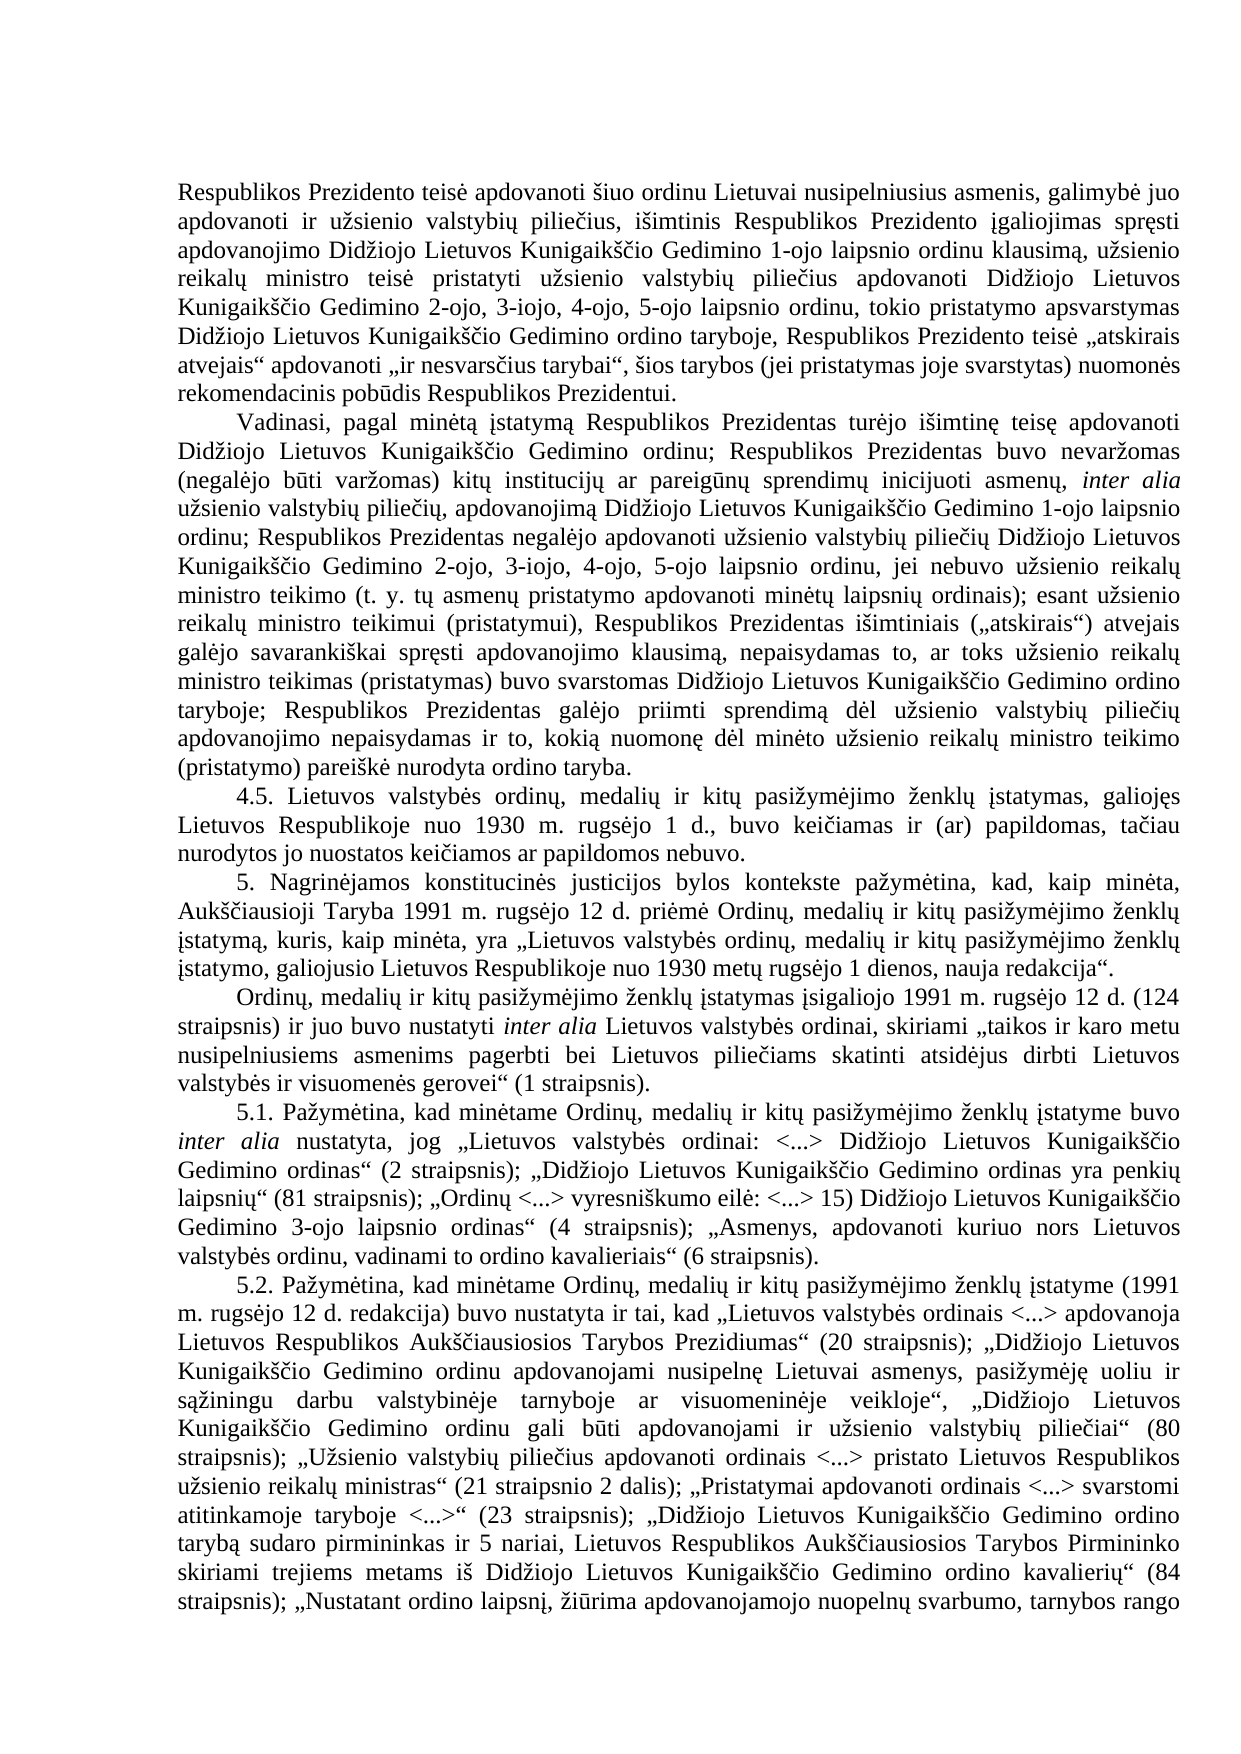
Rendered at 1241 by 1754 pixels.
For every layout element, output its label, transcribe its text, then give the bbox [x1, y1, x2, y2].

text 5.1. Pažymėtina, kad minėtame Ordinų, medalių ir kitų pasižymėjimo ženklų įstatyme buvo inter alia nustatyta, jog „Lietuvos valstybės ordinai: <...> Didžiojo Lietuvos Kunigaikščio Gedimino ordinas“ (2 straipsnis); „Didžiojo Lietuvos Kunigaikščio Gedimino ordinas yra penkių laipsnių“ (81 straipsnis); „Ordinų <...> vyresniškumo eilė: <...> 15) Didžiojo Lietuvos Kunigaikščio Gedimino 3-ojo laipsnio ordinas“ (4 straipsnis); „Asmenys, apdovanoti kuriuo nors Lietuvos valstybės ordinu, vadinami to ordino kavalieriais“ (6 straipsnis). [177, 1097, 1181, 1270]
text Vadinasi, pagal minėtą įstatymą Respublikos Prezidentas turėjo išimtinę teisę apdovanoti Didžiojo Lietuvos Kunigaikščio Gedimino ordinu; Respublikos Prezidentas buvo nevaržomas (negalėjo būti varžomas) kitų institucijų ar pareigūnų sprendimų inicijuoti asmenų, inter alia užsienio valstybių piliečių, apdovanojimą Didžiojo Lietuvos Kunigaikščio Gedimino 1-ojo laipsnio ordinu; Respublikos Prezidentas negalėjo apdovanoti užsienio valstybių piliečių Didžiojo Lietuvos Kunigaikščio Gedimino 2-ojo, 3-iojo, 4-ojo, 5-ojo laipsnio ordinu, jei nebuvo užsienio reikalų ministro teikimo (t. y. tų asmenų pristatymo apdovanoti minėtų laipsnių ordinais); esant užsienio reikalų ministro teikimui (pristatymui), Respublikos Prezidentas išimtiniais („atskirais“) atvejais galėjo savarankiškai spręsti apdovanojimo klausimą, nepaisydamas to, ar toks užsienio reikalų ministro teikimas (pristatymas) buvo svarstomas Didžiojo Lietuvos Kunigaikščio Gedimino ordino taryboje; Respublikos Prezidentas galėjo priimti sprendimą dėl užsienio valstybių piliečių apdovanojimo nepaisydamas ir to, kokią nuomonę dėl minėto užsienio reikalų ministro teikimo (pristatymo) pareiškė nurodyta ordino taryba. [177, 407, 1181, 781]
text 5.2. Pažymėtina, kad minėtame Ordinų, medalių ir kitų pasižymėjimo ženklų įstatyme (1991 m. rugsėjo 12 d. redakcija) buvo nustatyta ir tai, kad „Lietuvos valstybės ordinais <...> apdovanoja Lietuvos Respublikos Aukščiausiosios Tarybos Prezidiumas“ (20 straipsnis); „Didžiojo Lietuvos Kunigaikščio Gedimino ordinu apdovanojami nusipelnę Lietuvai asmenys, pasižymėję uoliu ir sąžiningu darbu valstybinėje tarnyboje ar visuomeninėje veikloje“, „Didžiojo Lietuvos Kunigaikščio Gedimino ordinu gali būti apdovanojami ir užsienio valstybių piliečiai“ (80 straipsnis); „Užsienio valstybių piliečius apdovanoti ordinais <...> pristato Lietuvos Respublikos užsienio reikalų ministras“ (21 straipsnio 2 dalis); „Pristatymai apdovanoti ordinais <...> svarstomi atitinkamoje taryboje <...>“ (23 straipsnis); „Didžiojo Lietuvos Kunigaikščio Gedimino ordino tarybą sudaro pirmininkas ir 5 nariai, Lietuvos Respublikos Aukščiausiosios Tarybos Pirmininko skiriami trejiems metams iš Didžiojo Lietuvos Kunigaikščio Gedimino ordino kavalierių“ (84 straipsnis); „Nustatant ordino laipsnį, žiūrima apdovanojamojo nuopelnų svarbumo, tarnybos rango [177, 1270, 1181, 1615]
text Respublikos Prezidento teisė apdovanoti šiuo ordinu Lietuvai nusipelniusius asmenis, galimybė juo apdovanoti ir užsienio valstybių piliečius, išimtinis Respublikos Prezidento įgaliojimas spręsti apdovanojimo Didžiojo Lietuvos Kunigaikščio Gedimino 1-ojo laipsnio ordinu klausimą, užsienio reikalų ministro teisė pristatyti užsienio valstybių piliečius apdovanoti Didžiojo Lietuvos Kunigaikščio Gedimino 2-ojo, 3-iojo, 4-ojo, 5-ojo laipsnio ordinu, tokio pristatymo apsvarstymas Didžiojo Lietuvos Kunigaikščio Gedimino ordino taryboje, Respublikos Prezidento teisė „atskirais atvejais“ apdovanoti „ir nesvarsčius tarybai“, šios tarybos (jei pristatymas joje svarstytas) nuomonės rekomendacinis pobūdis Respublikos Prezidentui. [177, 177, 1181, 407]
text 4.5. Lietuvos valstybės ordinų, medalių ir kitų pasižymėjimo ženklų įstatymas, galiojęs Lietuvos Respublikoje nuo 1930 m. rugsėjo 1 d., buvo keičiamas ir (ar) papildomas, tačiau nurodytos jo nuostatos keičiamos ar papildomos nebuvo. [177, 781, 1181, 867]
text 5. Nagrinėjamos konstitucinės justicijos bylos kontekste pažymėtina, kad, kaip minėta, Aukščiausioji Taryba 1991 m. rugsėjo 12 d. priėmė Ordinų, medalių ir kitų pasižymėjimo ženklų įstatymą, kuris, kaip minėta, yra „Lietuvos valstybės ordinų, medalių ir kitų pasižymėjimo ženklų įstatymo, galiojusio Lietuvos Respublikoje nuo 1930 metų rugsėjo 1 dienos, nauja redakcija“. [177, 867, 1181, 982]
text Ordinų, medalių ir kitų pasižymėjimo ženklų įstatymas įsigaliojo 1991 m. rugsėjo 12 d. (124 straipsnis) ir juo buvo nustatyti inter alia Lietuvos valstybės ordinai, skiriami „taikos ir karo metu nusipelniusiems asmenims pagerbti bei Lietuvos piliečiams skatinti atsidėjus dirbti Lietuvos valstybės ir visuomenės gerovei“ (1 straipsnis). [177, 982, 1181, 1097]
